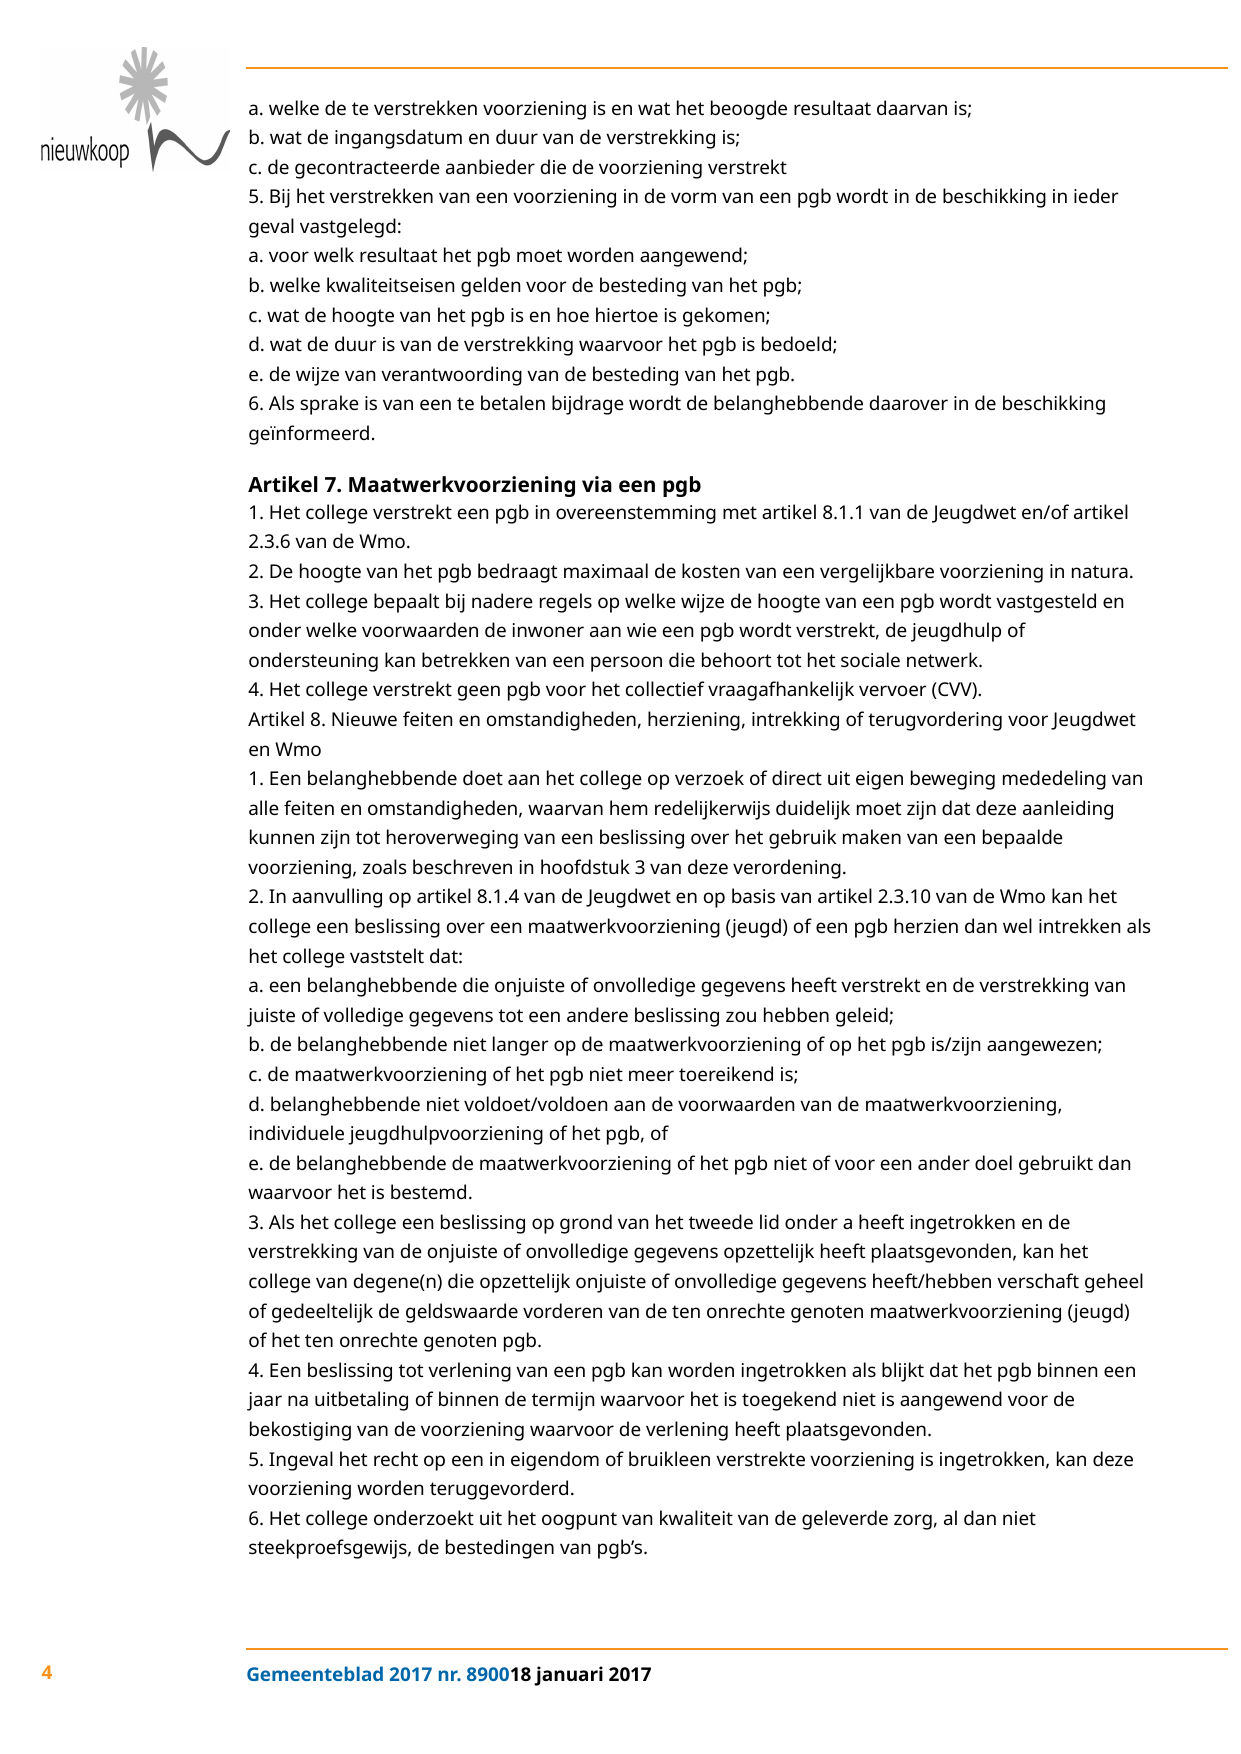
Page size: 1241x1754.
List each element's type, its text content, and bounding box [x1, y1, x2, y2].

text a. een belanghebbende die onjuiste of onvolledige gegevens heeft verstrekt en de verstrekking van juiste of volledige gegevens tot een andere beslissing zou hebben geleid; [248, 972, 1152, 1028]
text b. wat de ingangsdatum en duur van de verstrekking is; [248, 124, 1152, 150]
text e. de belanghebbende de maatwerkvoorziening of het pgb niet of voor een ander doel gebruikt dan waarvoor het is bestemd. [248, 1150, 1152, 1205]
text 6. Als sprake is van een te betalen bijdrage wordt de belanghebbende daarover in de beschikking geïnformeerd. [248, 391, 1152, 446]
text a. voor welk resultaat het pgb moet worden aangewend; [248, 243, 1152, 268]
text a. welke de te verstrekken voorziening is en wat het beoogde resultaat daarvan is; [248, 95, 1152, 121]
picture [41, 47, 231, 172]
text b. welke kwaliteitseisen gelden voor de besteding van het pgb; [248, 272, 1152, 298]
text 1. Een belanghebbende doet aan het college op verzoek of direct uit eigen beweging mededeling van alle feiten en omstandigheden, waarvan hem redelijkerwijs duidelijk moet zijn dat deze aanleiding kunnen zijn tot heroverweging van een beslissing over het gebruik maken van een bepaalde voorziening, zoals beschreven in hoofdstuk 3 van deze verordening. [248, 765, 1152, 880]
text 1. Het college verstrekt een pgb in overeenstemming met artikel 8.1.1 van de Jeugdwet en/of artikel 2.3.6 van de Wmo. [248, 499, 1152, 554]
text 2. In aanvulling op artikel 8.1.4 van de Jeugdwet en op basis van artikel 2.3.10 van de Wmo kan het college een beslissing over een maatwerkvoorziening (jeugd) of een pgb herzien dan wel intrekken als het college vaststelt dat: [248, 884, 1152, 968]
text 3. Als het college een beslissing op grond van het tweede lid onder a heeft ingetrokken en de verstrekking van de onjuiste of onvolledige gegevens opzettelijk heeft plaatsgevonden, kan het college van degene(n) die opzettelijk onjuiste of onvolledige gegevens heeft/hebben verschaft geheel of gedeeltelijk de geldswaarde vorderen van de ten onrechte genoten maatwerkvoorziening (jeugd) of het ten onrechte genoten pgb. [248, 1209, 1152, 1353]
text c. de maatwerkvoorziening of het pgb niet meer toereikend is; [248, 1061, 1152, 1087]
text d. belanghebbende niet voldoet/voldoen aan de voorwaarden van de maatwerkvoorziening, individuele jeugdhulpvoorziening of het pgb, of [248, 1091, 1152, 1146]
text 2. De hoogte van het pgb bedraagt maximaal de kosten van een vergelijkbare voorziening in natura. [248, 558, 1152, 584]
text d. wat de duur is van de verstrekking waarvoor het pgb is bedoeld; [248, 331, 1152, 357]
text Artikel 7. Maatwerkvoorziening via een pgb [248, 471, 1152, 499]
text Artikel 8. Nieuwe feiten en omstandigheden, herziening, intrekking of terugvordering voor Jeugdwet en Wmo [248, 706, 1152, 761]
text 5. Ingeval het recht op een in eigendom of bruikleen verstrekte voorziening is ingetrokken, kan deze voorziening worden teruggevorderd. [248, 1446, 1152, 1501]
text 3. Het college bepaalt bij nadere regels op welke wijze de hoogte van een pgb wordt vastgesteld en onder welke voorwaarden de inwoner aan wie een pgb wordt verstrekt, de jeugdhulp of ondersteuning kan betrekken van een persoon die behoort tot het sociale netwerk. [248, 588, 1152, 673]
text 6. Het college onderzoekt uit het oogpunt van kwaliteit van de geleverde zorg, al dan niet steekproefsgewijs, de bestedingen van pgb’s. [248, 1505, 1152, 1560]
text e. de wijze van verantwoording van de besteding van het pgb. [248, 361, 1152, 387]
text b. de belanghebbende niet langer op de maatwerkvoorziening of op het pgb is/zijn aangewezen; [248, 1032, 1152, 1057]
text c. wat de hoogte van het pgb is en hoe hiertoe is gekomen; [248, 302, 1152, 328]
text 4. Een beslissing tot verlening van een pgb kan worden ingetrokken als blijkt dat het pgb binnen een jaar na uitbetaling of binnen de termijn waarvoor het is toegekend niet is aangewend voor de bekostiging van de voorziening waarvoor de verlening heeft plaatsgevonden. [248, 1357, 1152, 1442]
text c. de gecontracteerde aanbieder die de voorziening verstrekt [248, 154, 1152, 180]
text 4. Het college verstrekt geen pgb voor het collectief vraagafhankelijk vervoer (CVV). [248, 677, 1152, 702]
text 5. Bij het verstrekken van een voorziening in de vorm van een pgb wordt in de beschikking in ieder geval vastgelegd: [248, 183, 1152, 239]
